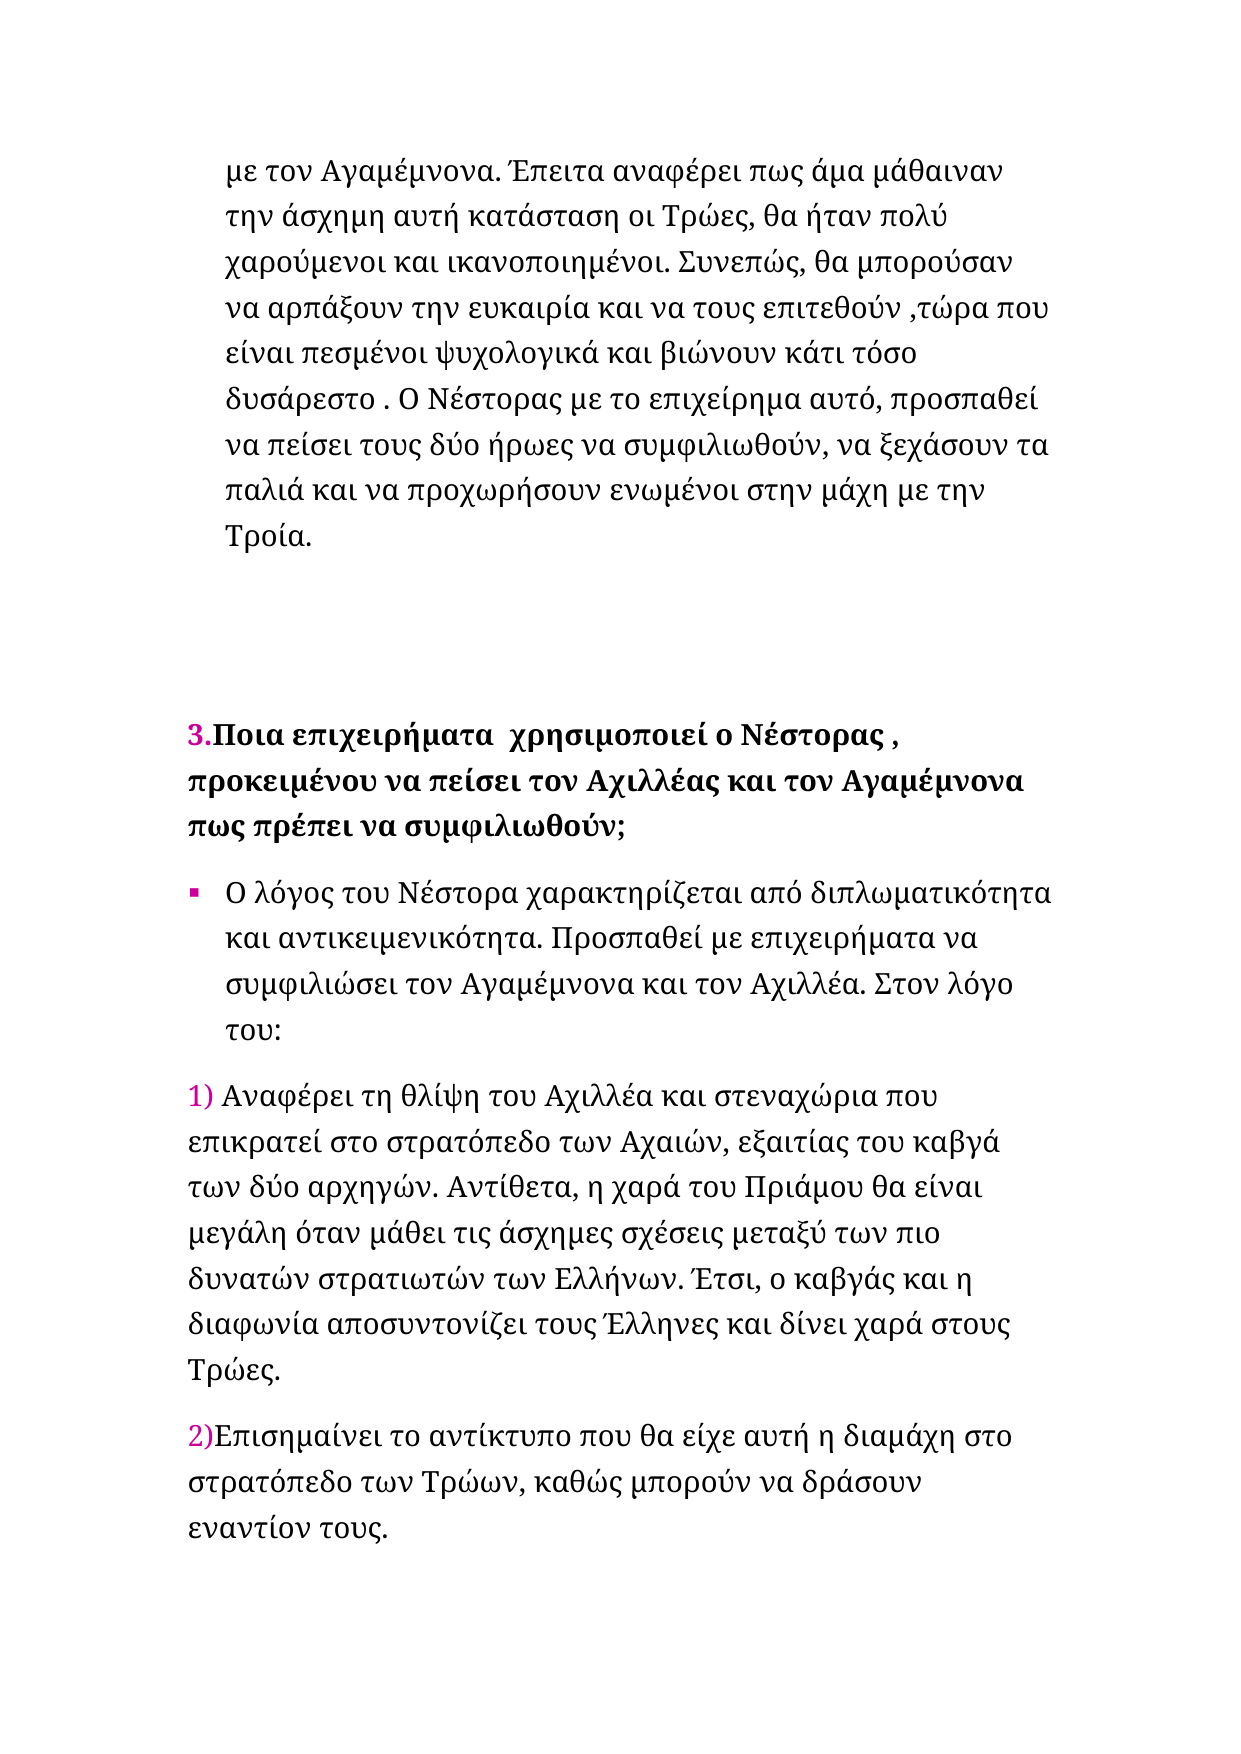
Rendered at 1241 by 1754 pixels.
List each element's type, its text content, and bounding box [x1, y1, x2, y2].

list με τον Αγαμέμνονα. Έπειτα αναφέρει πως άμα μάθαιναν την άσχημη αυτή κατάσταση οι Τρώες, θα ήταν πολύ χαρούμενοι και ικανοποιημένοι. Συνεπώς, θα μπορούσαν να αρπάξουν την ευκαιρία και να τους επιτεθούν ,τώρα που είναι πεσμένοι ψυχολογικά και βιώνουν κάτι τόσο δυσάρεστο . Ο Νέστορας με το επιχείρημα αυτό, προσπαθεί να πείσει τους δύο ήρωες να συμφιλιωθούν, να ξεχάσουν τα παλιά και να προχωρήσουν ενωμένοι στην μάχη με την Τροία. [187, 150, 1053, 555]
list Ο λόγος του Νέστορα χαρακτηρίζεται από διπλωματικότητα και αντικειμενικότητα. Προσπαθεί με επιχειρήματα να συμφιλιώσει τον Αγαμέμνονα και τον Αχιλλέα. Στον λόγο του: [187, 872, 1053, 1049]
text 1) Αναφέρει τη θλίψη του Αχιλλέα και στεναχώρια που επικρατεί στο στρατόπεδο των Αχαιών, εξαιτίας του καβγά των δύο αρχηγών. Αντίθετα, η χαρά του Πριάμου θα είναι μεγάλη όταν μάθει τις άσχημες σχέσεις μεταξύ των πιο δυνατών στρατιωτών των Ελλήνων. Έτσι, ο καβγάς και η διαφωνία αποσυντονίζει τους Έλληνες και δίνει χαρά στους Τρώες. [187, 1075, 1053, 1389]
text 2)Επισημαίνει το αντίκτυπο που θα είχε αυτή η διαμάχη στο στρατόπεδο των Τρώων, καθώς μπορούν να δράσουν εναντίον τους. [187, 1416, 1053, 1547]
text 3.Ποια επιχειρήματα χρησιμοποιεί ο Νέστορας , προκειμένου να πείσει τον Αχιλλέας και τον Αγαμέμνονα πως πρέπει να συμφιλιωθούν; [187, 714, 1053, 845]
